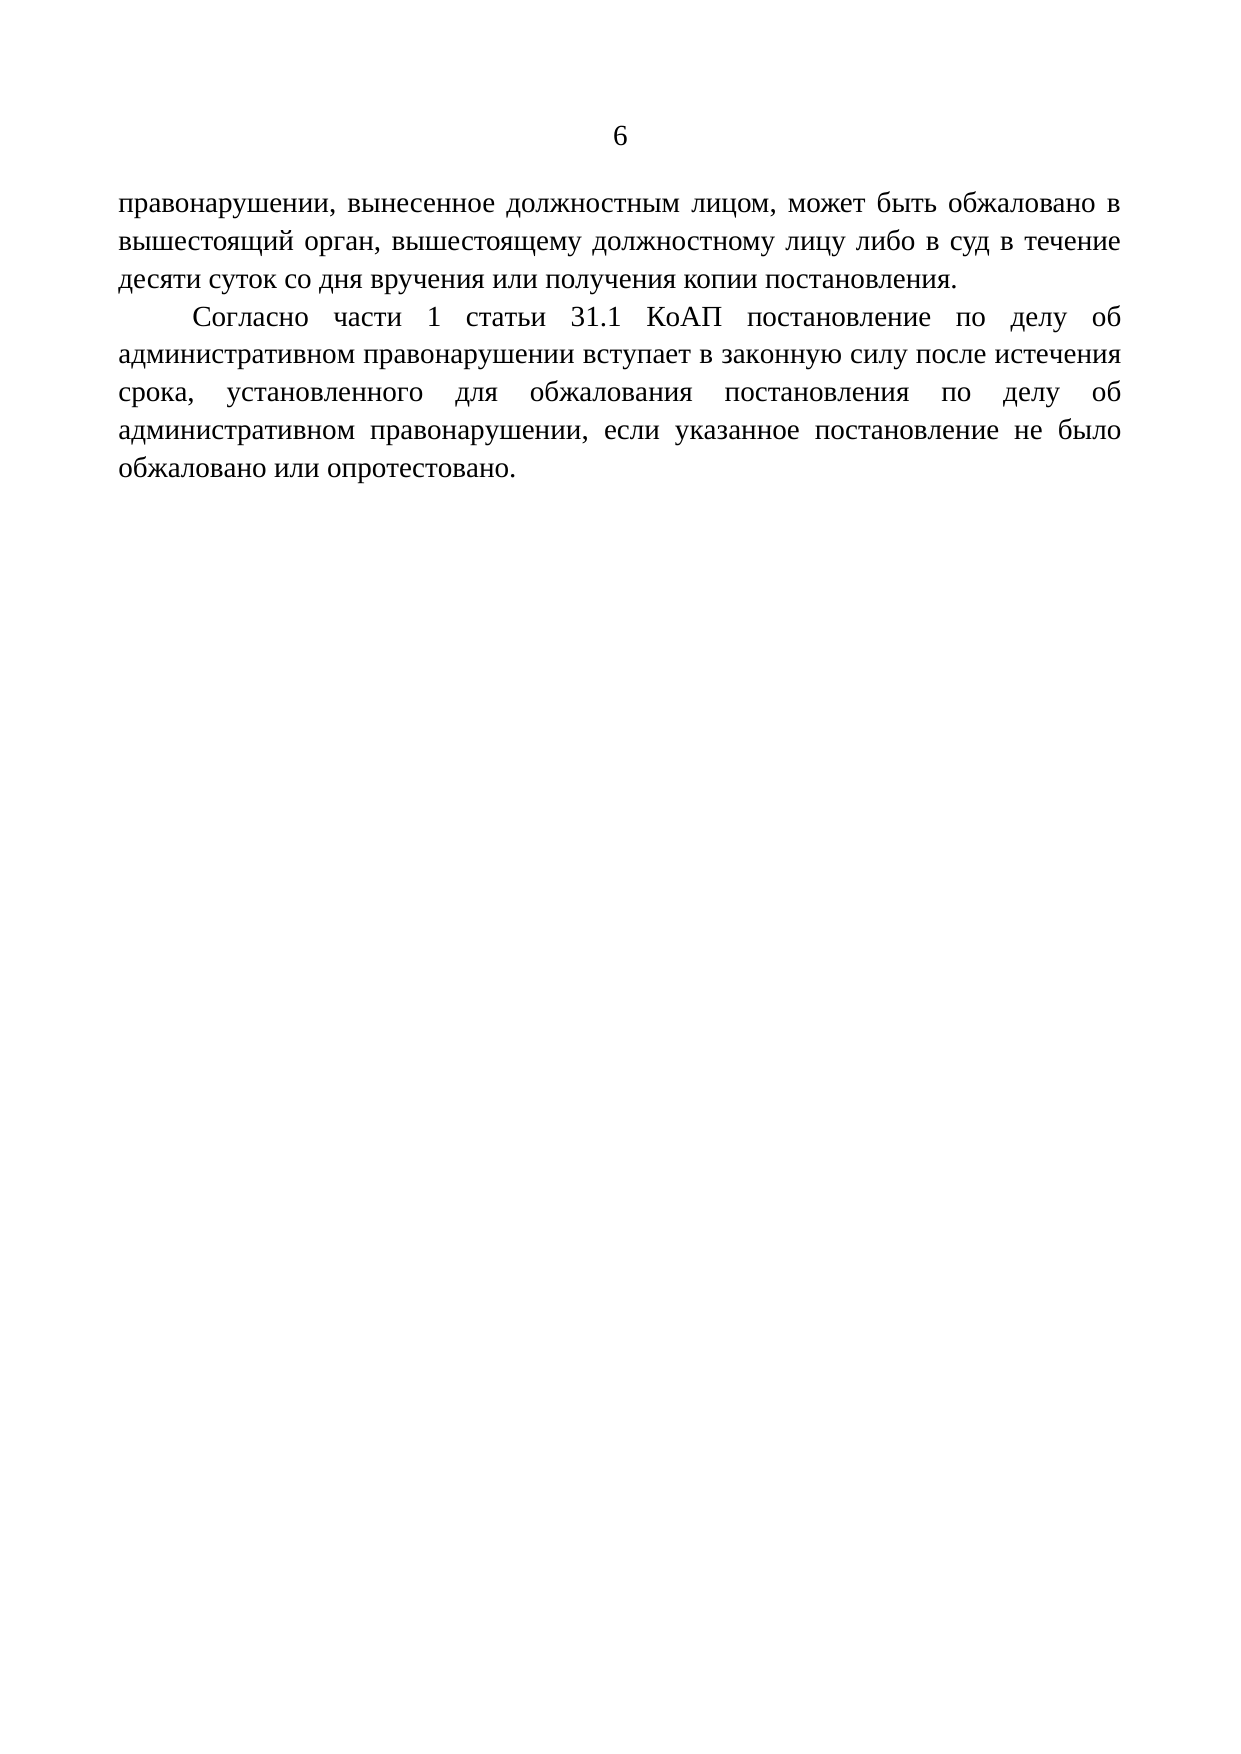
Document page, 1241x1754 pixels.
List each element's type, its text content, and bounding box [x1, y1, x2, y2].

text Согласно части 1 статьи 31.1 КоАП постановление по делу об административном правонарушении вступает в законную силу после истечения срока, установленного для обжалования постановления по делу об административном правонарушении, если указанное постановление не было обжаловано или опротестовано. [118, 294, 1122, 484]
text правонарушении, вынесенное должностным лицом, может быть обжаловано в вышестоящий орган, вышестоящему должностному лицу либо в суд в течение десяти суток со дня вручения или получения копии постановления. [118, 181, 1122, 294]
